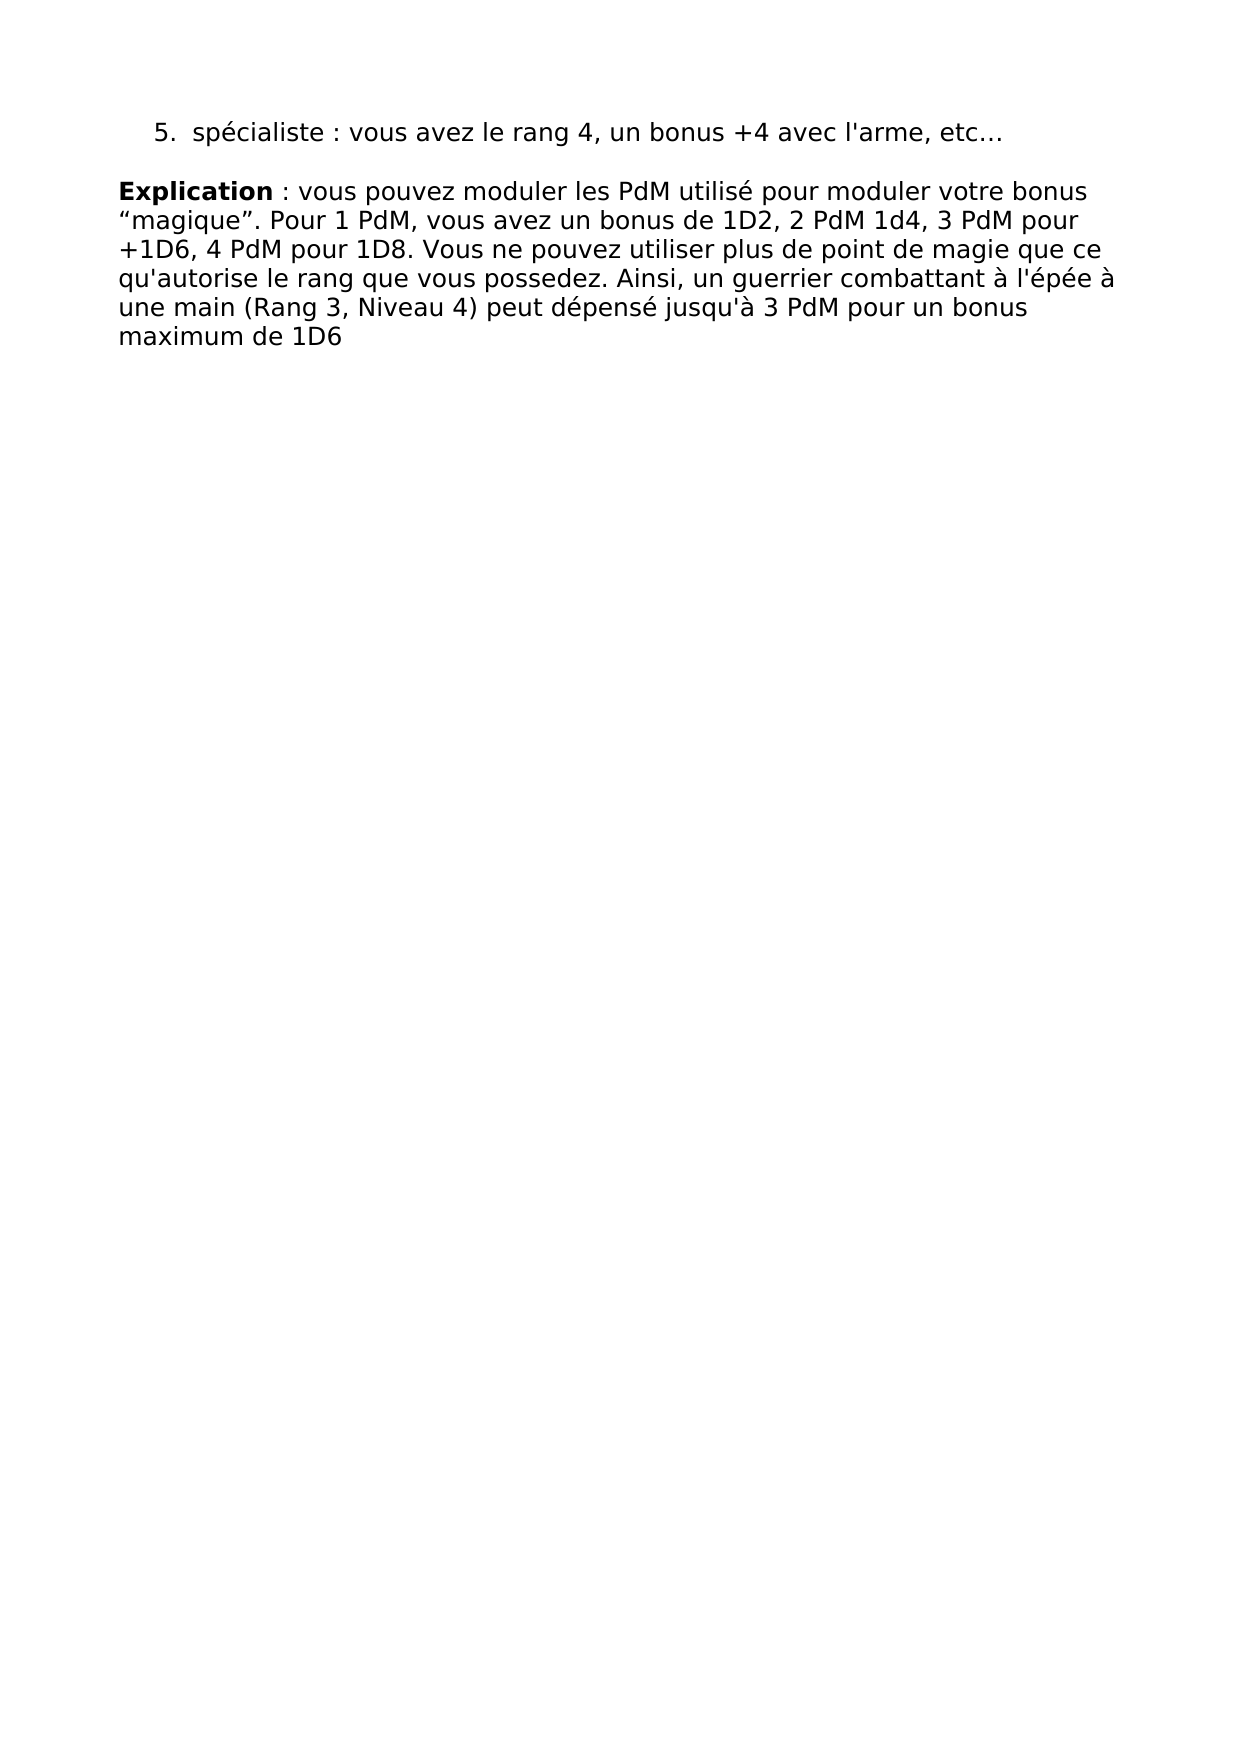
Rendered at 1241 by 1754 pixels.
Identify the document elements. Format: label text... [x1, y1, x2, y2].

text Explication : vous pouvez moduler les PdM utilisé pour moduler votre bonus “magique”. Pour 1 PdM, vous avez un bonus de 1D2, 2 PdM 1d4, 3 PdM pour +1D6, 4 PdM pour 1D8. Vous ne pouvez utiliser plus de point de magie que ce qu'autorise le rang que vous possedez. Ainsi, un guerrier combattant à l'épée à une main (Rang 3, Niveau 4) peut dépensé jusqu'à 3 PdM pour un bonus maximum de 1D6 [118, 177, 1122, 352]
list spécialiste : vous avez le rang 4, un bonus +4 avec l'arme, etc… [177, 118, 1122, 147]
